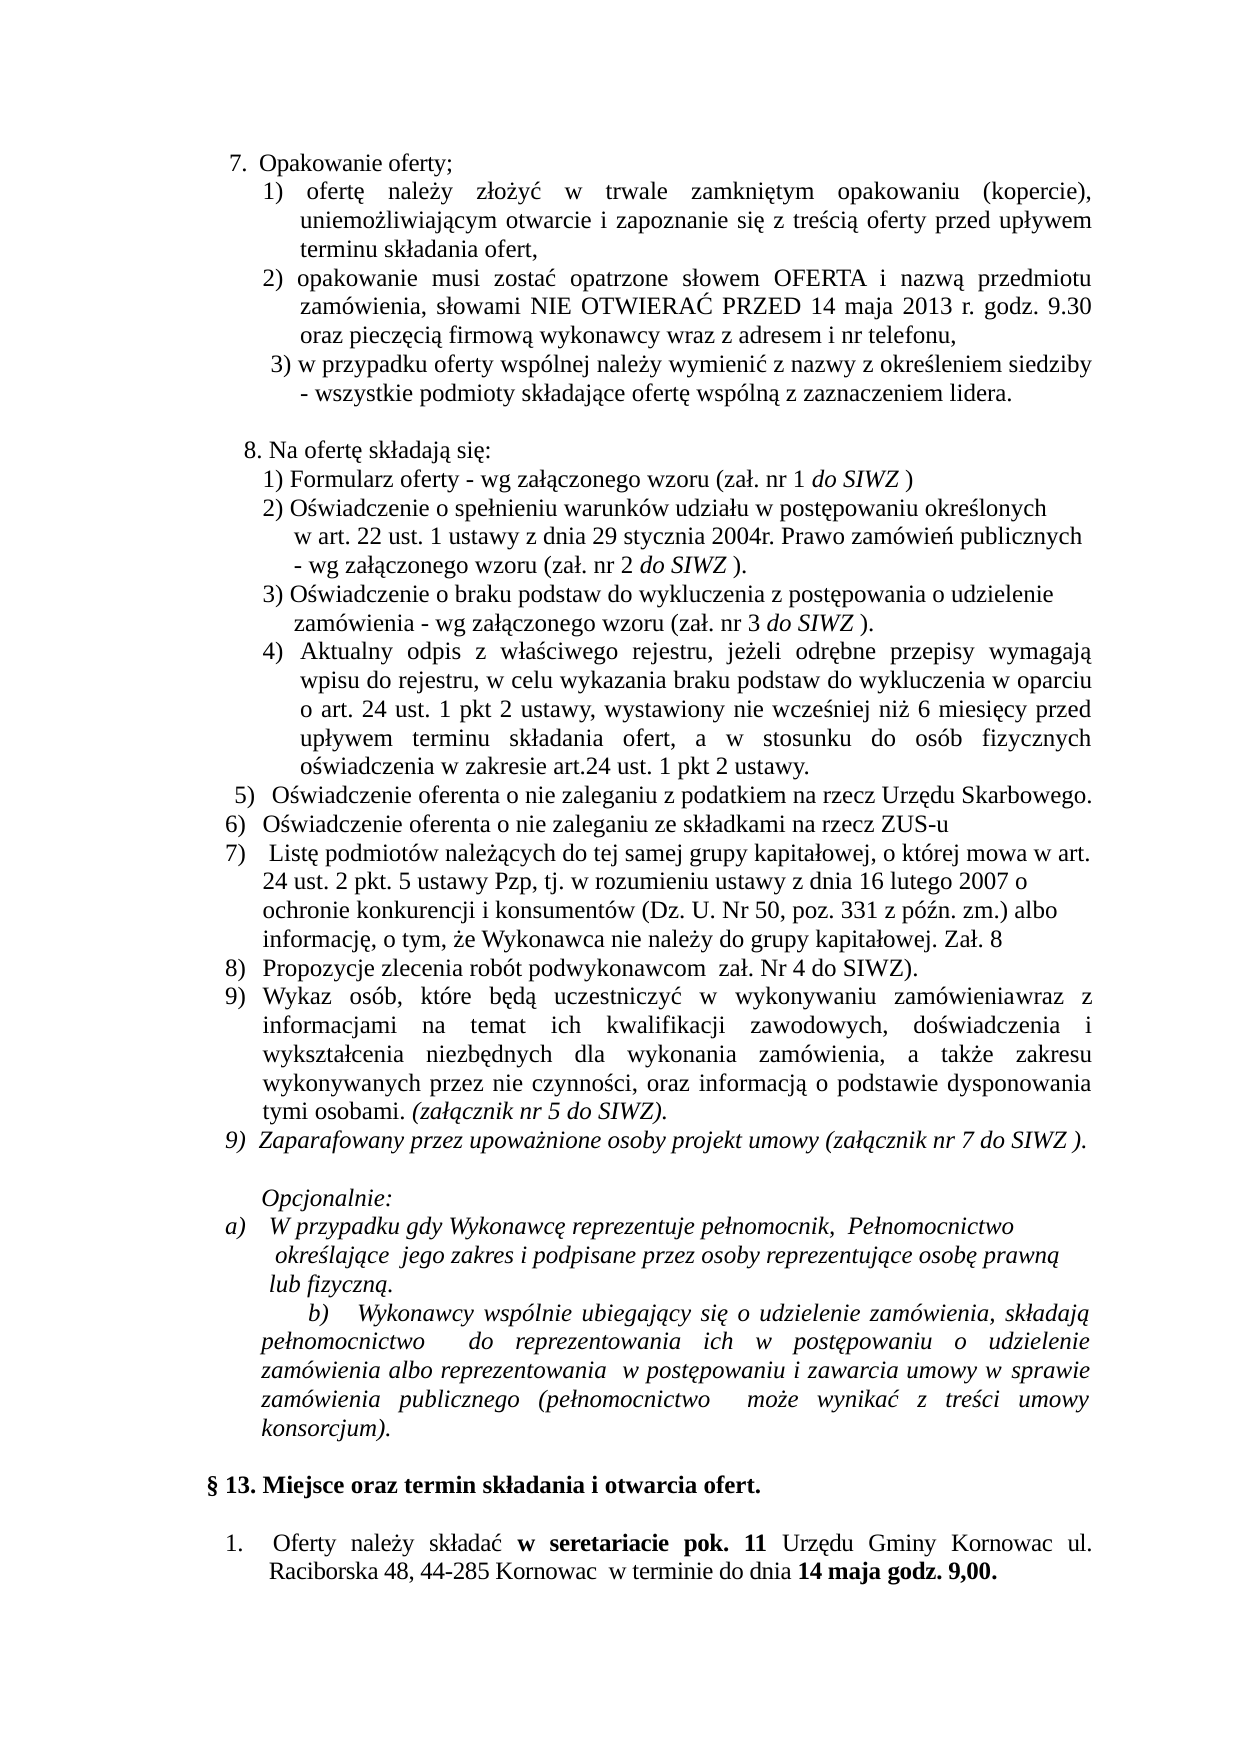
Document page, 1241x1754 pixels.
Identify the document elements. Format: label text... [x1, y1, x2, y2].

list Listę podmiotów należących do tej samej grupy kapitałowej, o której mowa w art. 24 ust. 2 pkt. 5 ustawy Pzp, tj. w rozumieniu ustawy z dnia 16 lutego 2007 o ochronie konkurencji i konsumentów (Dz. U. Nr 50, poz. 331 z późn. zm.) albo informację, o tym, że Wykonawca nie należy do grupy kapitałowej. Zał. 8 [225, 838, 1093, 953]
text - wg załączonego wzoru (zał. nr 2 do SIWZ ). [187, 550, 1093, 579]
list Propozycje zlecenia robót podwykonawcom zał. Nr 4 do SIWZ). [225, 953, 1093, 981]
list W przypadku gdy Wykonawcę reprezentuje pełnomocnik, Pełnomocnictwo [225, 1211, 1093, 1240]
text 2) Oświadczenie o spełnieniu warunków udziału w postępowaniu określonych [187, 493, 1093, 521]
text 3) Oświadczenie o braku podstaw do wykluczenia z postępowania o udzielenie [187, 579, 1093, 608]
text w art. 22 ust. 1 ustawy z dnia 29 stycznia 2004r. Prawo zamówień publicznych [187, 521, 1093, 550]
text zamówienia - wg załączonego wzoru (zał. nr 3 do SIWZ ). [187, 608, 1093, 636]
text 1) ofertę należy złożyć w trwale zamkniętym opakowaniu (kopercie), uniemożliwiającym otwarcie i zapoznanie się z treścią oferty przed upływem terminu składania ofert, [262, 176, 1093, 263]
list Aktualny odpis z właściwego rejestru, jeżeli odrębne przepisy wymagają wpisu do rejestru, w celu wykazania braku podstaw do wykluczenia w oparciu o art. 24 ust. 1 pkt 2 ustawy, wystawiony nie wcześniej niż 6 miesięcy przed upływem terminu składania ofert, a w stosunku do osób fizycznych oświadczenia w zakresie art.24 ust. 1 pkt 2 ustawy. [262, 636, 1093, 780]
text określające jego zakres i podpisane przez osoby reprezentujące osobę prawną [187, 1240, 1093, 1269]
list Oświadczenie oferenta o nie zaleganiu z podatkiem na rzecz Urzędu Skarbowego. [225, 780, 1093, 809]
list 9) Zaparafowany przez upoważnione osoby projekt umowy (załącznik nr 7 do SIWZ ). [187, 1125, 1093, 1154]
text § 13. Miejsce oraz termin składania i otwarcia ofert. [187, 1470, 1093, 1499]
list Oświadczenie oferenta o nie zaleganiu ze składkami na rzecz ZUS-u [225, 809, 1093, 838]
text 1) Formularz oferty - wg załączonego wzoru (zał. nr 1 do SIWZ ) [262, 464, 1093, 493]
subtitle 7. Opakowanie oferty; [187, 148, 1093, 176]
text 8. Na ofertę składają się: [225, 435, 1093, 464]
text b) Wykonawcy wspólnie ubiegający się o udzielenie zamówienia, składają pełnomocnictwo do reprezentowania ich w postępowaniu o udzielenie zamówienia albo reprezentowania w postępowaniu i zawarcia umowy w sprawie zamówienia publicznego (pełnomocnictwo może wynikać z treści umowy konsorcjum). [261, 1298, 1093, 1441]
text 2) opakowanie musi zostać opatrzone słowem OFERTA i nazwą przedmiotu zamówienia, słowami NIE OTWIERAĆ PRZED 14 maja 2013 r. godz. 9.30 oraz pieczęcią firmową wykonawcy wraz z adresem i nr telefonu, [262, 263, 1093, 349]
text 1. Oferty należy składać w seretariacie pok. 11 Urzędu Gminy Kornowac ul. Raciborska 48, 44-285 Kornowac w terminie do dnia 14 maja godz. 9,00. [225, 1528, 1093, 1585]
text Opcjonalnie: [187, 1183, 1093, 1211]
text lub fizyczną. [187, 1269, 1093, 1298]
list Wykaz osób, które będą uczestniczyć w wykonywaniu zamówieniawraz z informacjami na temat ich kwalifikacji zawodowych, doświadczenia i wykształcenia niezbędnych dla wykonania zamówienia, a także zakresu wykonywanych przez nie czynności, oraz informacją o podstawie dysponowania tymi osobami. (załącznik nr 5 do SIWZ). [225, 981, 1093, 1125]
text 3) w przypadku oferty wspólnej należy wymienić z nazwy z określeniem siedziby - wszystkie podmioty składające ofertę wspólną z zaznaczeniem lidera. [212, 349, 1093, 406]
